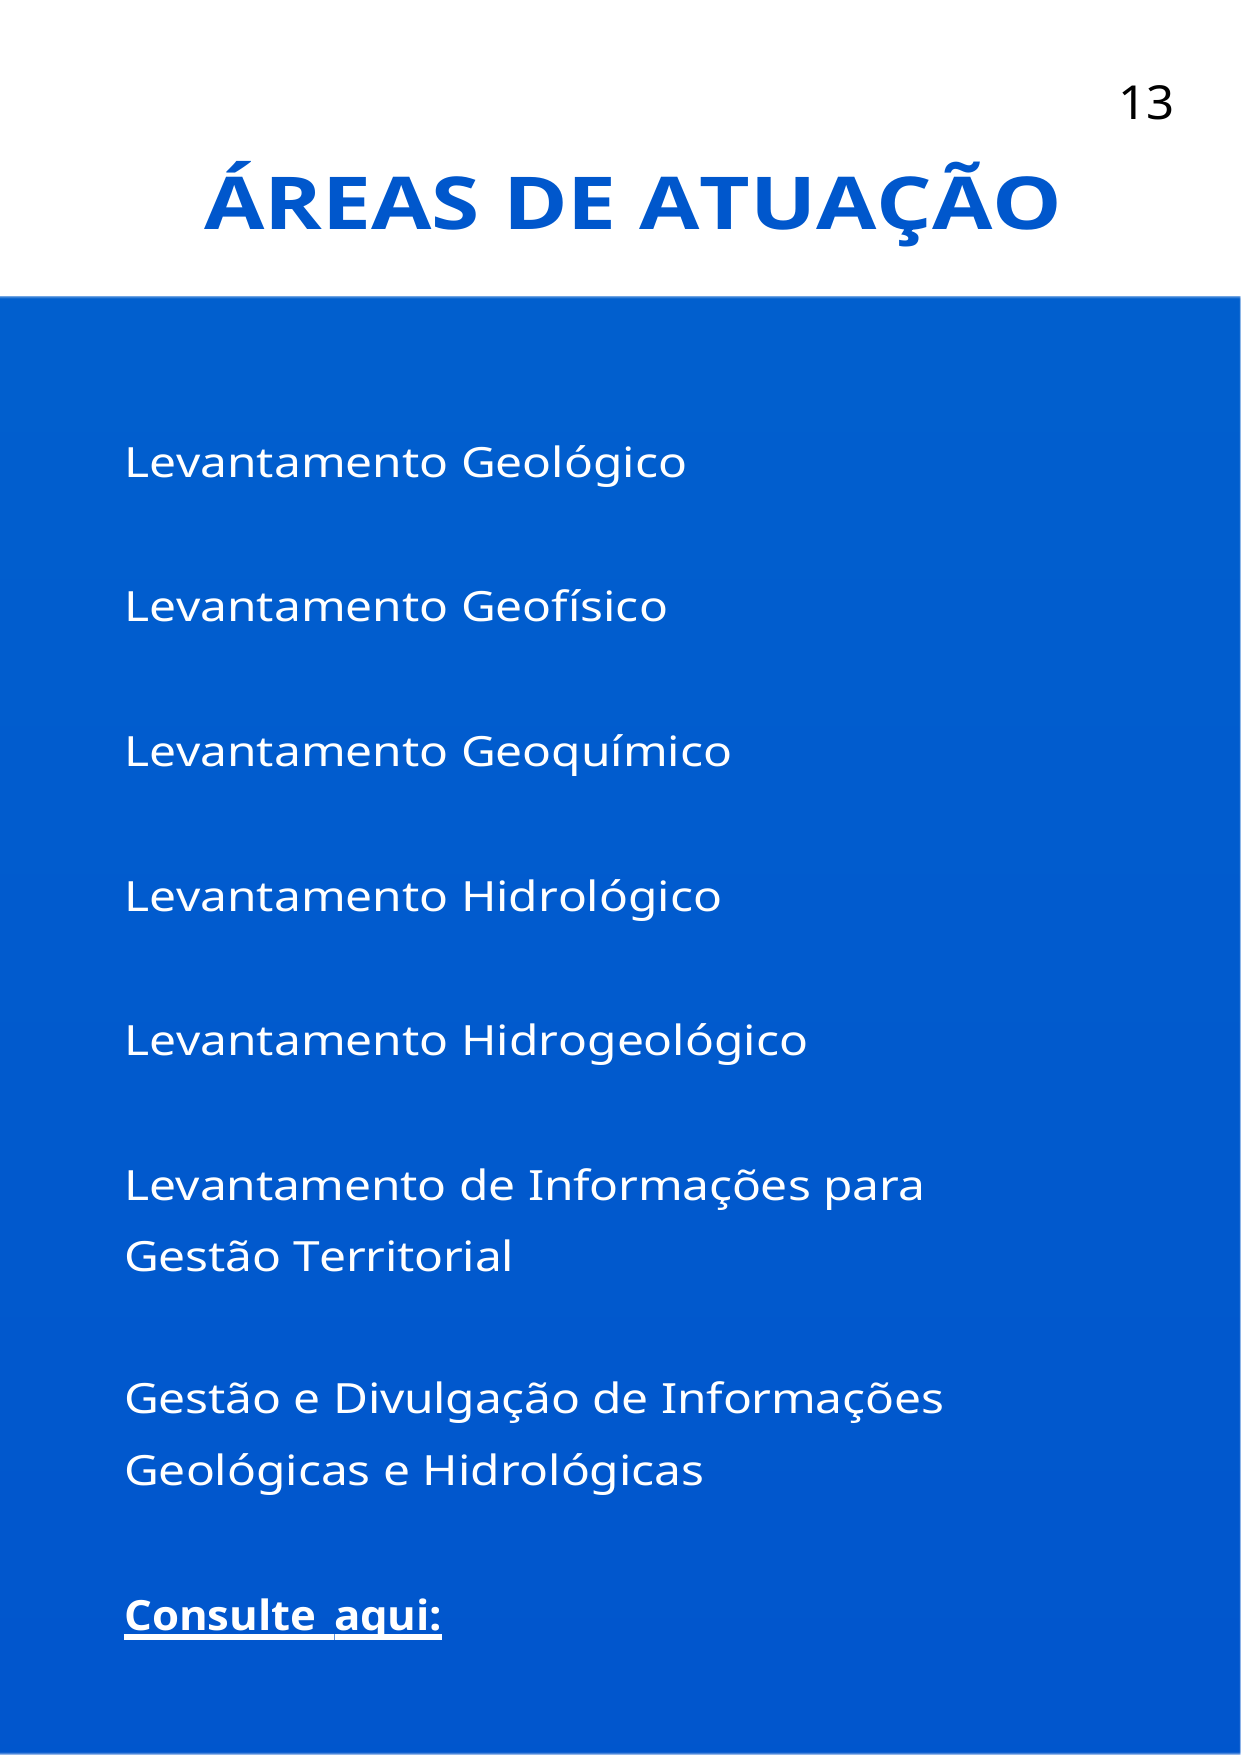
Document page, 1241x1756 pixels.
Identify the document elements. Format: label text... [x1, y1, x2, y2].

subtitle 13 [0, 69, 1175, 133]
text ÁREAS DE ATUAÇÃO [52, 152, 1213, 251]
